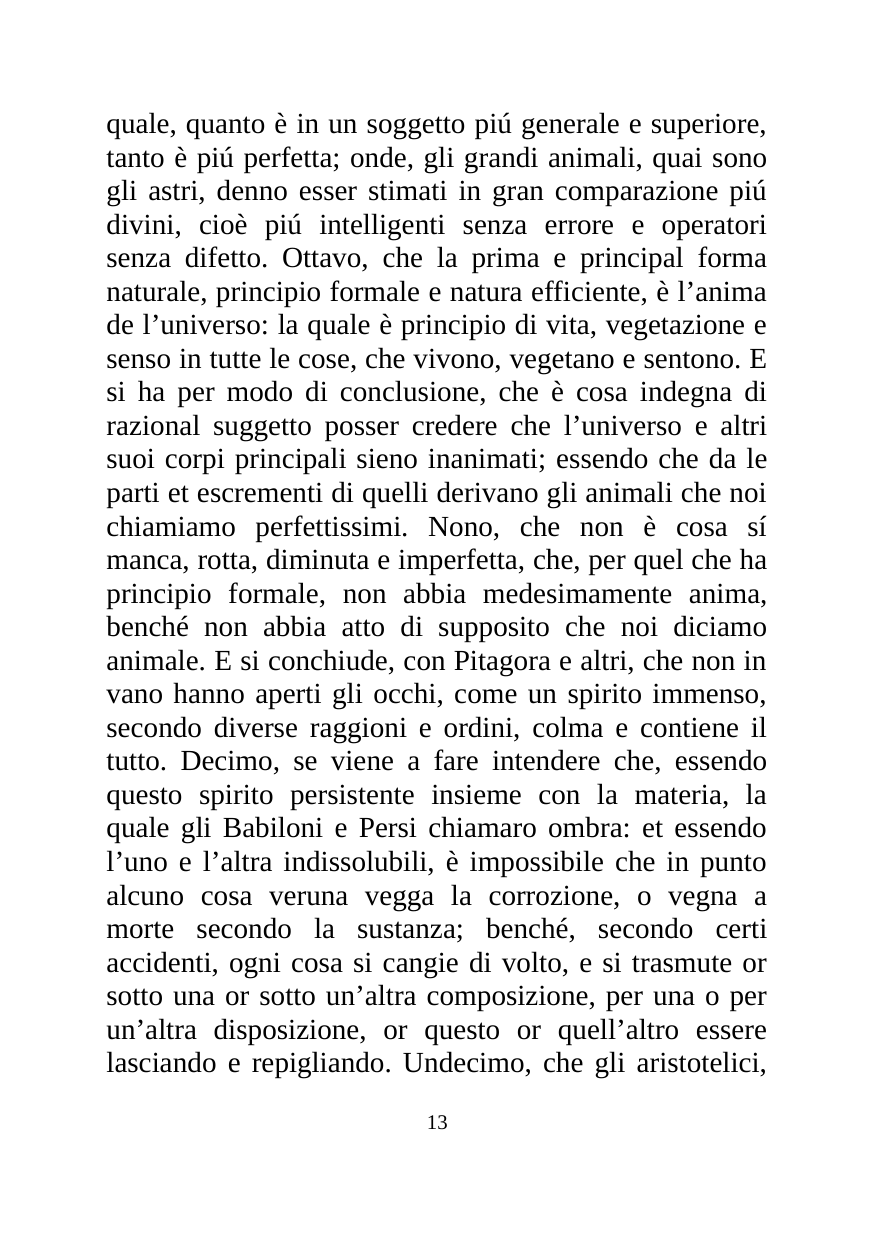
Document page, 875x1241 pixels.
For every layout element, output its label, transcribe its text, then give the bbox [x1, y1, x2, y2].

text quale, quanto è in un soggetto piú generale e superiore, tanto è piú perfetta; onde, gli grandi animali, quai sono gli astri, denno esser stimati in gran comparazione piú divini, cioè piú intelligenti senza errore e operatori senza difetto. Ottavo, che la prima e principal forma naturale, principio formale e natura efficiente, è l’anima de l’universo: la quale è principio di vita, vegetazione e senso in tutte le cose, che vivono, vegetano e sentono. E si ha per modo di conclusione, che è cosa indegna di razional suggetto posser credere che l’universo e altri suoi corpi principali sieno inanimati; essendo che da le parti et escrementi di quelli derivano gli animali che noi chiamiamo perfettissimi. Nono, che non è cosa sí manca, rotta, diminuta e imperfetta, che, per quel che ha principio formale, non abbia medesimamente anima, benché non abbia atto di supposito che noi diciamo animale. E si conchiude, con Pitagora e altri, che non in vano hanno aperti gli occhi, come un spirito immenso, secondo diverse raggioni e ordini, colma e contiene il tutto. Decimo, se viene a fare intendere che, essendo questo spirito persistente insieme con la materia, la quale gli Babiloni e Persi chiamaro ombra: et essendo l’uno e l’altra indissolubili, è impossibile che in punto alcuno cosa veruna vegga la corrozione, o vegna a morte secondo la sustanza; benché, secondo certi accidenti, ogni cosa si cangie di volto, e si trasmute or sotto una or sotto un’altra composizione, per una o per un’altra disposizione, or questo or quell’altro essere lasciando e repigliando. Undecimo, che gli aristotelici, [106, 106, 768, 1079]
